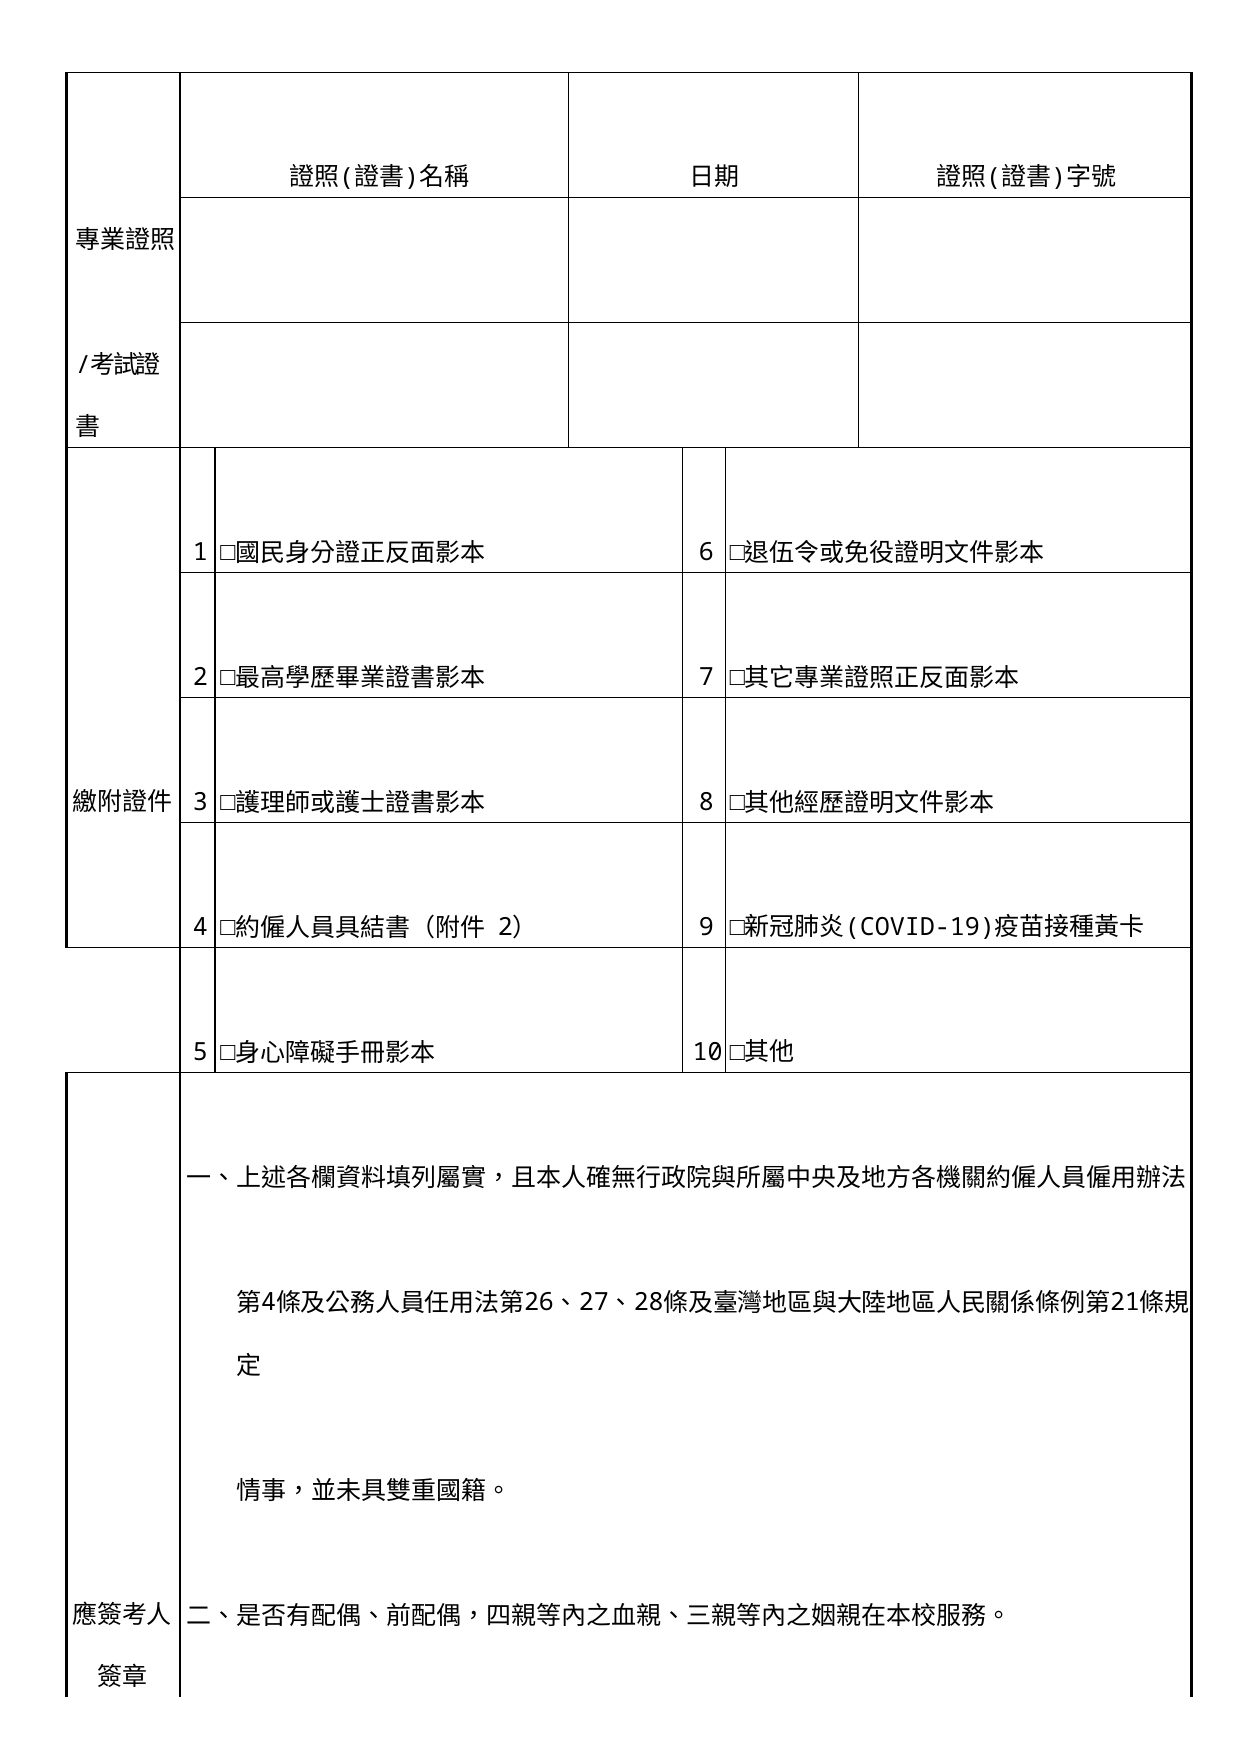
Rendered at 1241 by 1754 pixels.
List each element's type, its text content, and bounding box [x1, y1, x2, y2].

table_cell 一、上述各欄資料填列屬實，且本人確無行政院與所屬中央及地方各機關約僱人員僱用辦法 [181, 1073, 1190, 1197]
table_cell 7 [683, 573, 725, 697]
table_cell 專業證照 /考試證書 [68, 73, 179, 447]
table_cell 繳附證件 [68, 448, 179, 947]
table_cell □新冠肺炎(COVID-19)疫苗接種黃卡 [726, 823, 1190, 947]
table_cell 9 [683, 823, 725, 947]
table_cell □其他 [726, 948, 1190, 1072]
table_cell 2 [181, 573, 214, 697]
table_cell 4 [181, 823, 214, 947]
table_cell □其他經歷證明文件影本 [726, 698, 1190, 822]
table_cell [181, 323, 568, 447]
table_cell [859, 198, 1190, 322]
table_cell 證照(證書)字號 [859, 73, 1190, 197]
table_cell 二、是否有配偶、前配偶，四親等內之血親、三親等內之姻親在本校服務。 [181, 1509, 1190, 1697]
table_cell [68, 1384, 179, 1509]
table_cell 應簽考人簽章 [68, 1509, 179, 1697]
table_cell 證照(證書)名稱 [181, 73, 568, 197]
table_cell □國民身分證正反面影本 [216, 448, 682, 572]
table_cell 6 [683, 448, 725, 572]
table_cell 8 [683, 698, 725, 822]
table_cell [68, 1073, 179, 1197]
table_cell 3 [181, 698, 214, 822]
table_cell [569, 198, 858, 322]
table_cell 5 [181, 948, 214, 1072]
table_cell 第4條及公務人員任用法第26、27、28條及臺灣地區與大陸地區人民關係條例第21條規定 [181, 1197, 1190, 1384]
table_cell [859, 323, 1190, 447]
table_cell 情事，並未具雙重國籍。 [181, 1384, 1190, 1509]
table_cell □身心障礙手冊影本 [216, 948, 682, 1072]
table_cell □其它專業證照正反面影本 [726, 573, 1190, 697]
table_cell [68, 1197, 179, 1384]
table_cell [569, 323, 858, 447]
table_cell □退伍令或免役證明文件影本 [726, 448, 1190, 572]
table_cell [181, 198, 568, 322]
table_cell □最高學歷畢業證書影本 [216, 573, 682, 697]
table_cell 10 [683, 948, 725, 1072]
table_cell 日期 [569, 73, 858, 197]
table_cell □約僱人員具結書（附件 2） [216, 823, 682, 947]
table_cell □護理師或護士證書影本 [216, 698, 682, 822]
table_cell 1 [181, 448, 214, 572]
